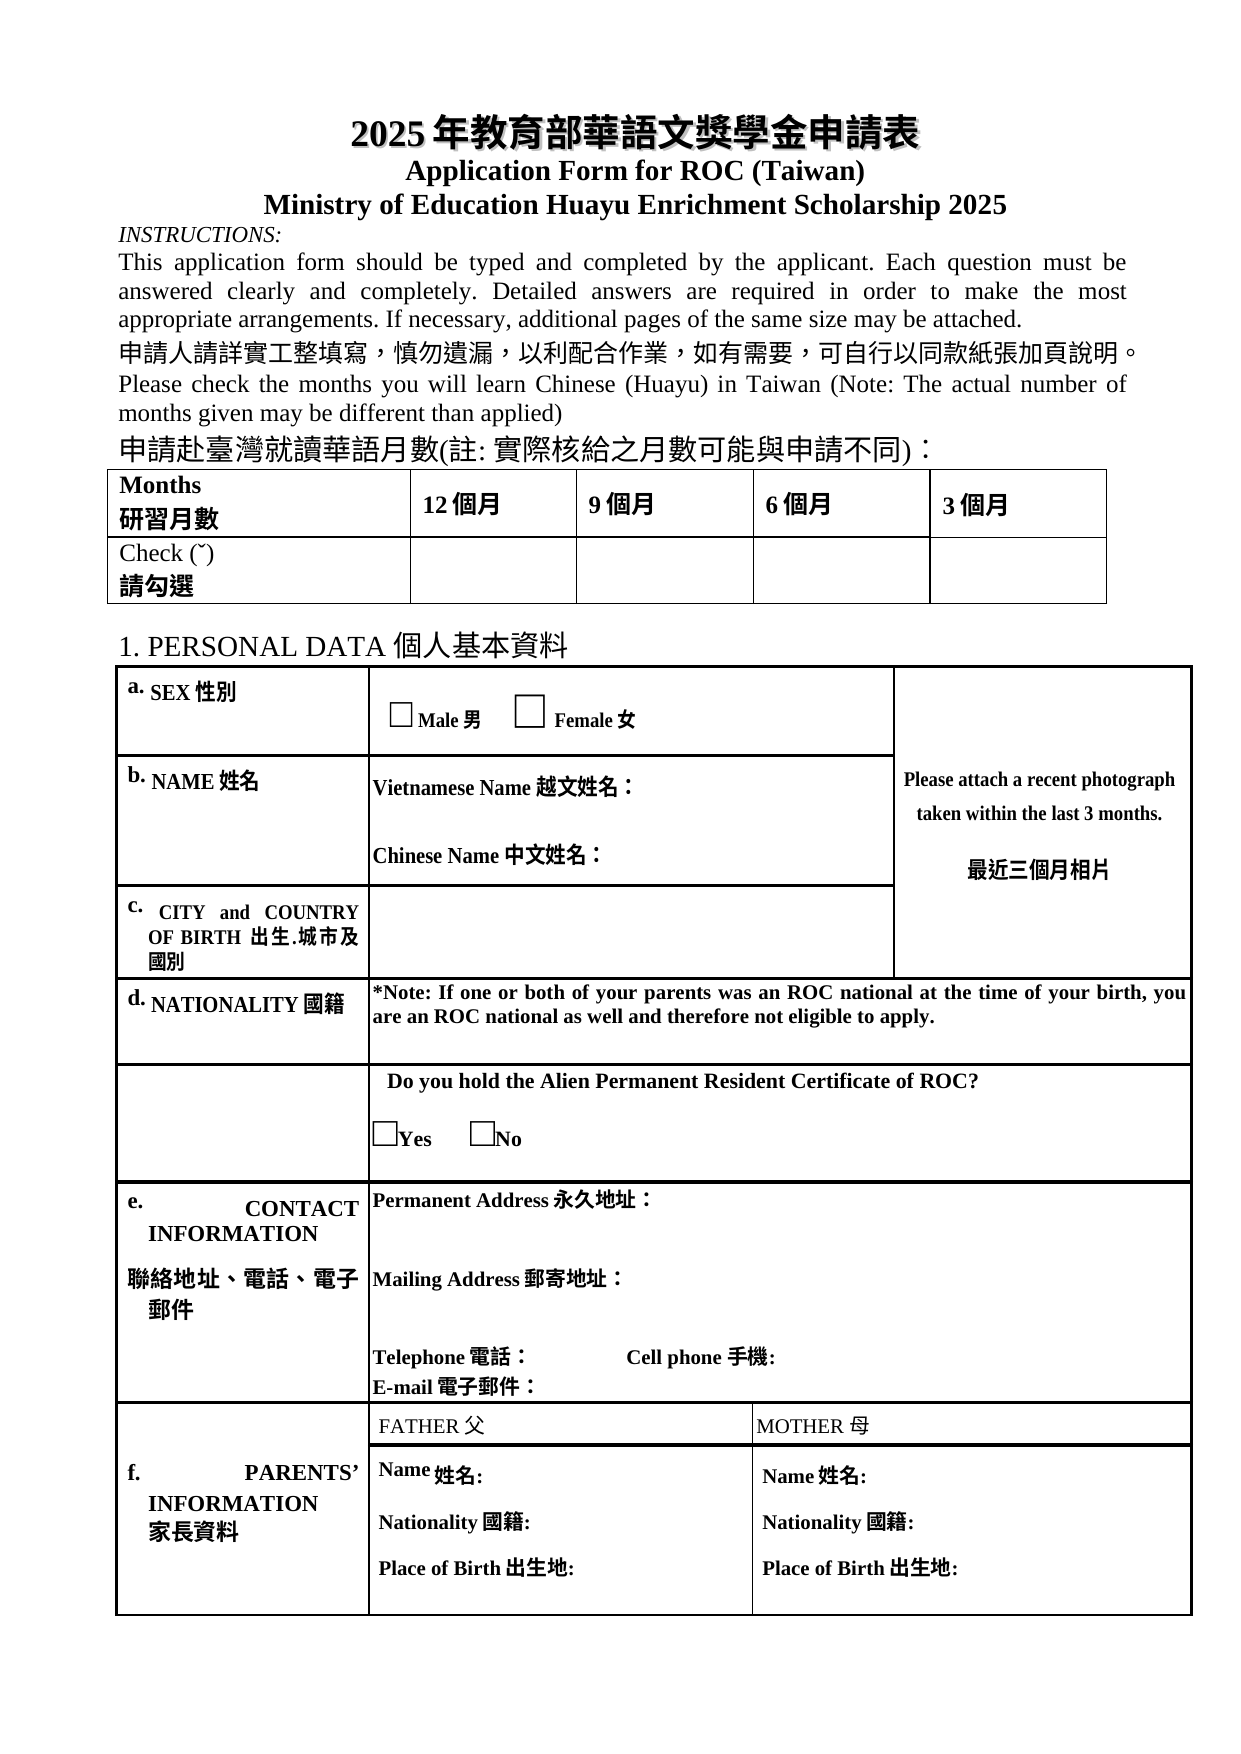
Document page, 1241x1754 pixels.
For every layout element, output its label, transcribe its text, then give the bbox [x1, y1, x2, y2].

table_header 12個月 [411, 470, 576, 536]
table_cell Vietnamese Name 越文姓名： Chinese Name 中文姓名： [370, 757, 893, 884]
table_header Months 研習月數 [108, 470, 410, 536]
table_header 9個月 [577, 470, 753, 536]
table_cell [411, 538, 576, 603]
table_cell *Note: If one or both of your parents was an ROC national at the time of your birth, you are an ROC national as well and therefore not eligible to apply. [370, 980, 1190, 1063]
table_cell Name姓名: Nationality國籍: Place of Birth出生地: [753, 1447, 1190, 1614]
table_cell MOTHER 母 [753, 1404, 1190, 1443]
table_cell [931, 538, 1106, 603]
table_cell [370, 887, 893, 977]
table_cell [118, 1066, 368, 1180]
text 申請赴臺灣就讀華語月數(註: 實際核給之月數可能與申請不同)︰ [118, 427, 1128, 469]
table_cell FATHER 父 [370, 1404, 752, 1443]
text Application Form for ROC (Taiwan) [118, 153, 1152, 187]
table_cell Name姓名: Nationality國籍: Place of Birth出生地: [370, 1447, 752, 1614]
text This application form should be typed and completed by the applicant. Each question must be answered clearly and completely. Detailed answers are required in order to make the most appropriate arrangements. If necessary, additional pages of the same size may be attached. [118, 247, 1128, 333]
text 2025年教育部華語文獎學金申請表 [118, 118, 1152, 153]
table_cell Check (ˇ) 請勾選 [108, 538, 410, 603]
table_cell d. NATIONALITY國籍 [118, 980, 368, 1063]
text Ministry of Education Huayu Enrichment Scholarship 2025 [118, 187, 1152, 221]
table_cell e. CONTACT INFORMATION 聯絡地址、電話、電子郵件 [118, 1184, 368, 1401]
table_header Please attach a recent photograph taken within the last 3 months. 最近三個月相片 [895, 668, 1190, 977]
table_header 3個月 [931, 470, 1106, 537]
table_cell b. NAME姓名 [118, 757, 368, 884]
table_cell [577, 538, 753, 603]
table_header a. SEX 性別 [118, 668, 368, 754]
table_header 6個月 [754, 470, 929, 536]
table_cell Do you hold the Alien Permanent Resident Certificate of ROC? □Yes □No [370, 1066, 1190, 1180]
text 申請人請詳實工整填寫，慎勿遺漏，以利配合作業，如有需要，可自行以同款紙張加頁說明。 [118, 333, 1128, 369]
table_header □ Male 男 □ Female女 [370, 668, 893, 754]
table_cell [754, 538, 929, 603]
table_cell f. PARENTS’ INFORMATION 家長資料 [118, 1404, 368, 1614]
text Please check the months you will learn Chinese (Huayu) in Taiwan (Note: The actual number of months given may be different than applied) [118, 369, 1128, 427]
table_cell Permanent Address永久地址： Mailing Address郵寄地址： Telephone電話： Cell phone 手機: E-mail電子郵件： [370, 1184, 1190, 1401]
table_cell c. CITY and COUNTRY OF BIRTH 出生.城市及國別 [118, 887, 368, 977]
text 1. PERSONAL DATA 個人基本資料 [118, 623, 1128, 665]
subtitle INSTRUCTIONS: [118, 221, 1128, 247]
